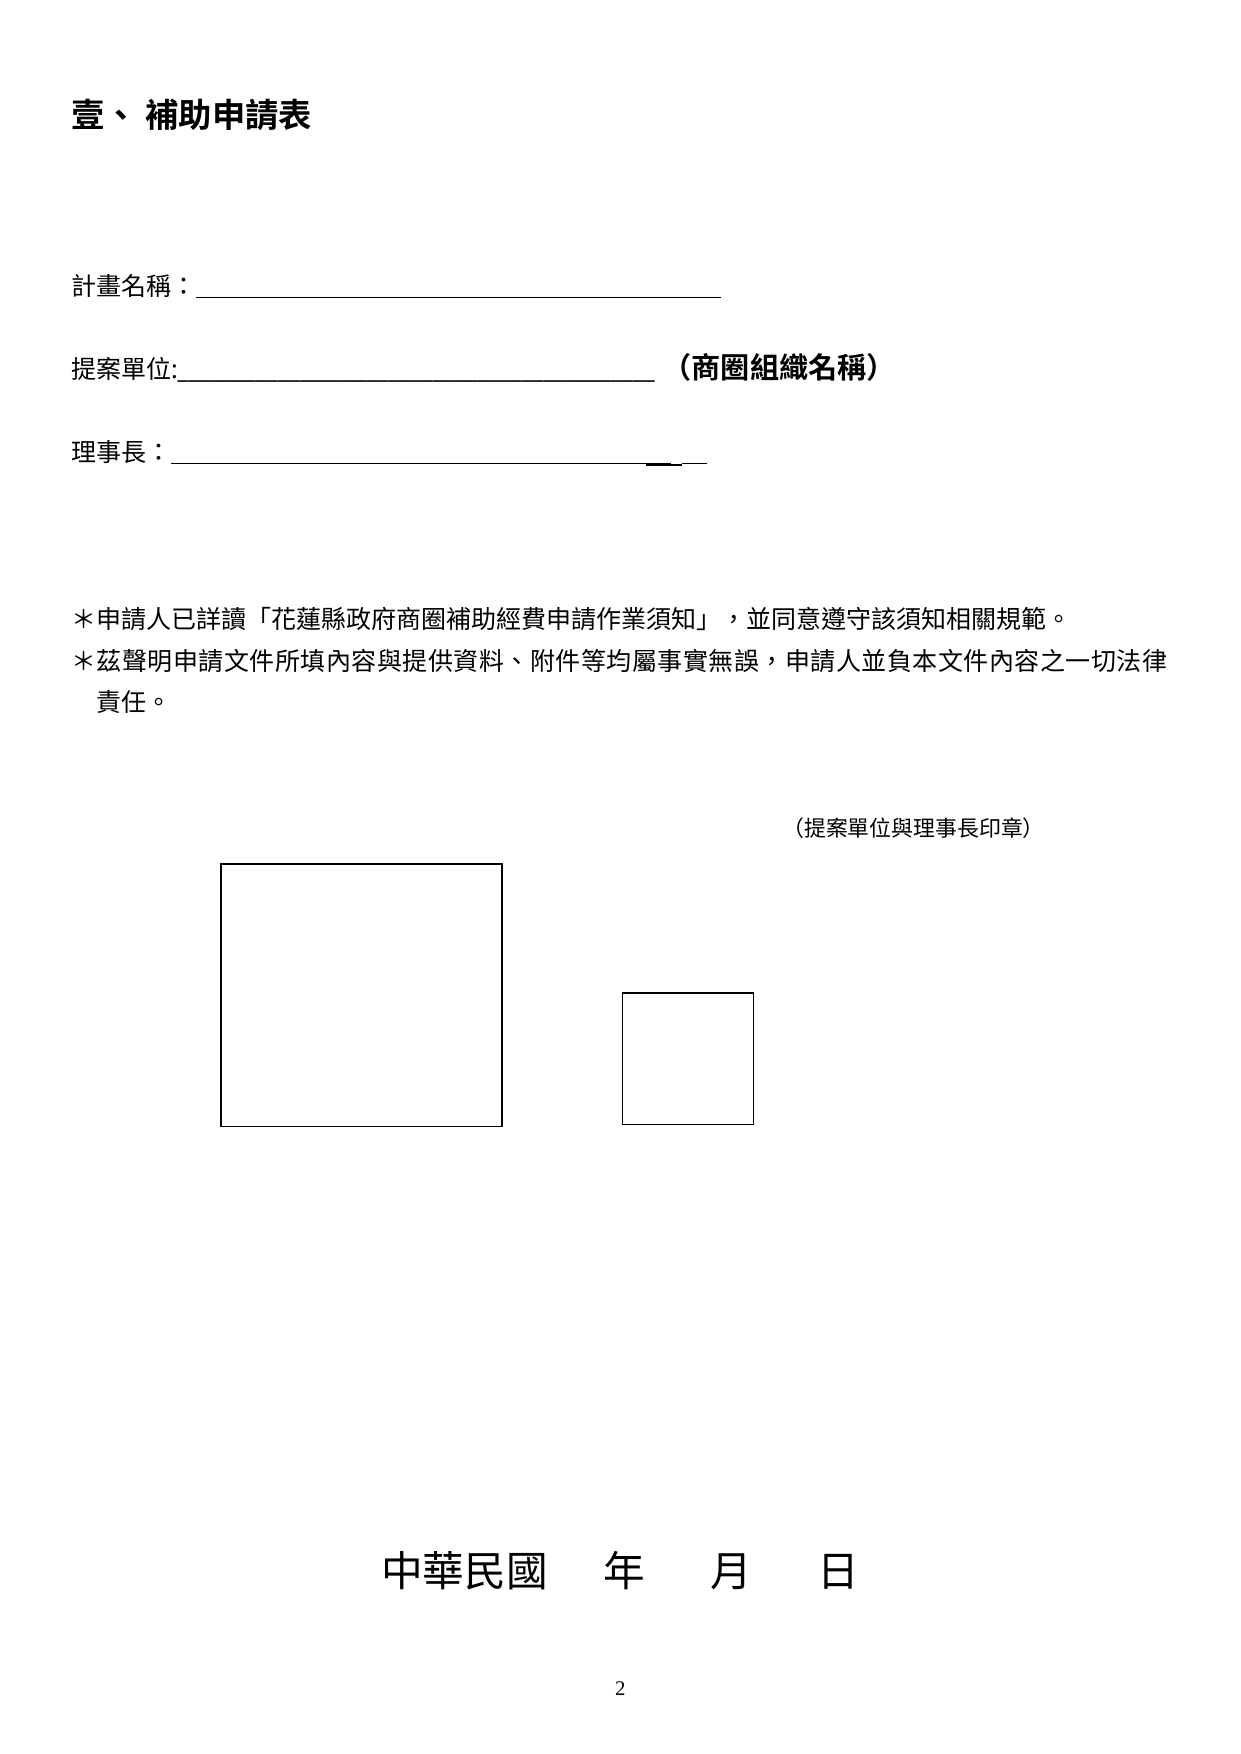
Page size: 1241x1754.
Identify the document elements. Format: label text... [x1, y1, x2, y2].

text 提案單位:___________________________________________ （商圈組織名稱） [71, 345, 1169, 387]
text ＊申請人已詳讀「花蓮縣政府商圈補助經費申請作業須知」，並同意遵守該須知相關規範。 [71, 595, 1169, 637]
text （提案單位與理事長印章） [96, 803, 1044, 845]
text 計畫名稱：＿＿＿＿＿＿＿＿＿＿＿＿＿＿＿＿＿＿＿＿＿ [71, 262, 1169, 303]
text 中華民國 年 月 日 [71, 1553, 1169, 1595]
text ＊茲聲明申請文件所填內容與提供資料、附件等均屬事實無誤，申請人並負本文件內容之一切法律責任。 [71, 637, 1169, 720]
list 補助申請表 [71, 89, 1169, 137]
text 理事長：＿＿＿＿＿＿＿＿＿＿＿＿＿＿＿＿＿＿＿＿ ＿ [71, 428, 1169, 470]
